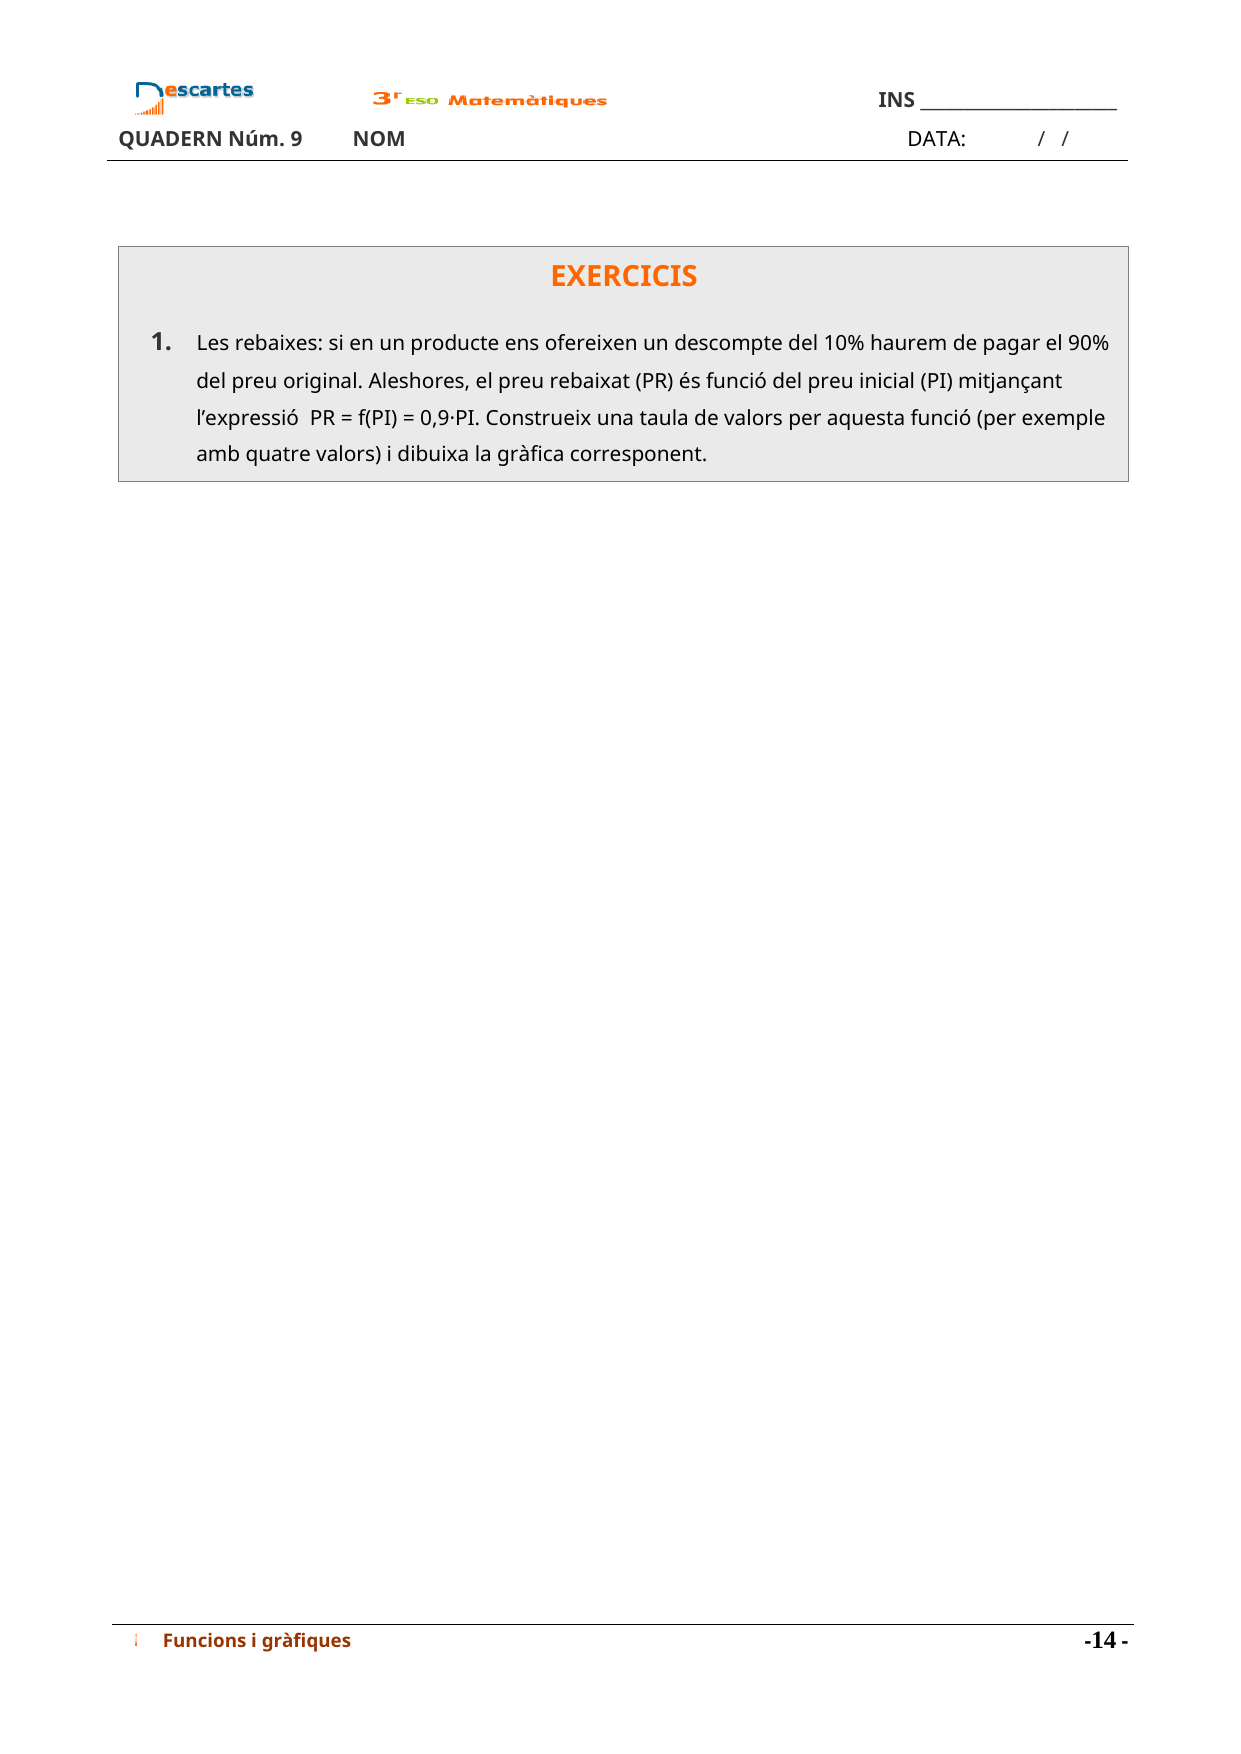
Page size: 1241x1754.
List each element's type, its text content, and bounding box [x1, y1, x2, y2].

picture [134, 1634, 138, 1646]
list Les rebaixes: si en un producte ens ofereixen un descompte del 10% haurem de pagar el 90% del preu original. Aleshores, el preu rebaixat (PR) és funció del preu inicial (PI) mitjançant l’expressió PR = f(PI) = 0,9·PI. Construeix una taula de valors per aquesta funció (per exemple amb quatre valors) i dibuixa la gràfica corresponent. [172, 323, 1113, 468]
subtitle EXERCICIS [135, 255, 1113, 295]
picture [134, 82, 257, 115]
